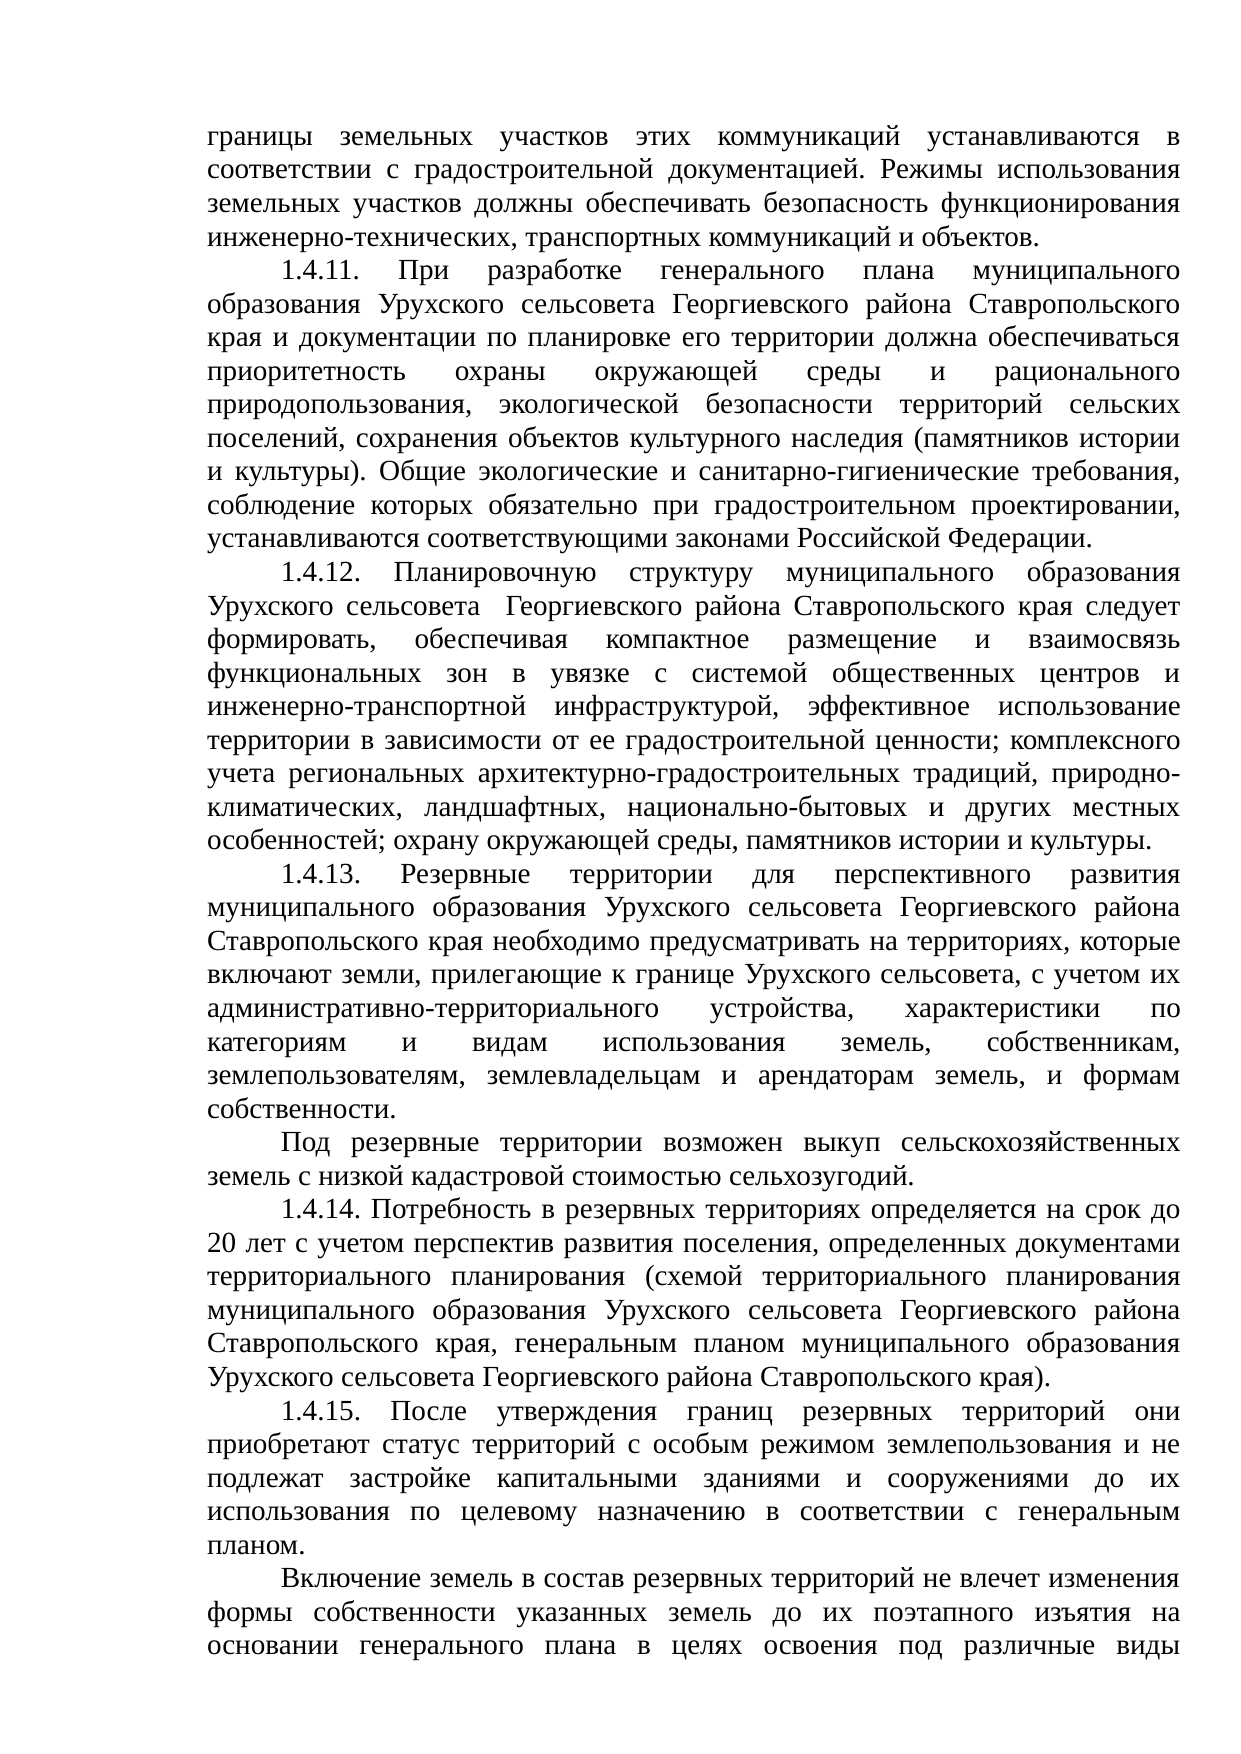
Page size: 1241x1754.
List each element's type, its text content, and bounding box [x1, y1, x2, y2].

text 1.4.14. Потребность в резервных территориях определяется на срок до 20 лет с учетом перспектив развития поселения, определенных документами территориального планирования (схемой территориального планирования муниципального образования Урухского сельсовета Георгиевского района Ставропольского края, генеральным планом муниципального образования Урухского сельсовета Георгиевского района Ставропольского края). [207, 1191, 1181, 1393]
text границы земельных участков этих коммуникаций устанавливаются в соответствии с градостроительной документацией. Режимы использования земельных участков должны обеспечивать безопасность функционирования инженерно-технических, транспортных коммуникаций и объектов. [207, 118, 1181, 252]
text 1.4.11. При разработке генерального плана муниципального образования Урухского сельсовета Георгиевского района Ставропольского края и документации по планировке его территории должна обеспечиваться приоритетность охраны окружающей среды и рационального природопользования, экологической безопасности территорий сельских поселений, сохранения объектов культурного наследия (памятников истории и культуры). Общие экологические и санитарно-гигиенические требования, соблюдение которых обязательно при градостроительном проектировании, устанавливаются соответствующими законами Российской Федерации. [207, 252, 1181, 554]
text Под резервные территории возможен выкуп сельскохозяйственных земель с низкой кадастровой стоимостью сельхозугодий. [207, 1124, 1181, 1191]
text 1.4.13. Резервные территории для перспективного развития муниципального образования Урухского сельсовета Георгиевского района Ставропольского края необходимо предусматривать на территориях, которые включают земли, прилегающие к границе Урухского сельсовета, с учетом их административно-территориального устройства, характеристики по категориям и видам использования земель, собственникам, землепользователям, землевладельцам и арендаторам земель, и формам собственности. [207, 856, 1181, 1124]
text 1.4.12. Планировочную структуру муниципального образования Урухского сельсовета Георгиевского района Ставропольского края следует формировать, обеспечивая компактное размещение и взаимосвязь функциональных зон в увязке с системой общественных центров и инженерно-транспортной инфраструктурой, эффективное использование территории в зависимости от ее градостроительной ценности; комплексного учета региональных архитектурно-градостроительных традиций, природно-климатических, ландшафтных, национально-бытовых и других местных особенностей; охрану окружающей среды, памятников истории и культуры. [207, 554, 1181, 856]
text Включение земель в состав резервных территорий не влечет изменения формы собственности указанных земель до их поэтапного изъятия на основании генерального плана в целях освоения под различные виды [207, 1560, 1181, 1661]
text 1.4.15. После утверждения границ резервных территорий они приобретают статус территорий с особым режимом землепользования и не подлежат застройке капитальными зданиями и сооружениями до их использования по целевому назначению в соответствии с генеральным планом. [207, 1393, 1181, 1560]
